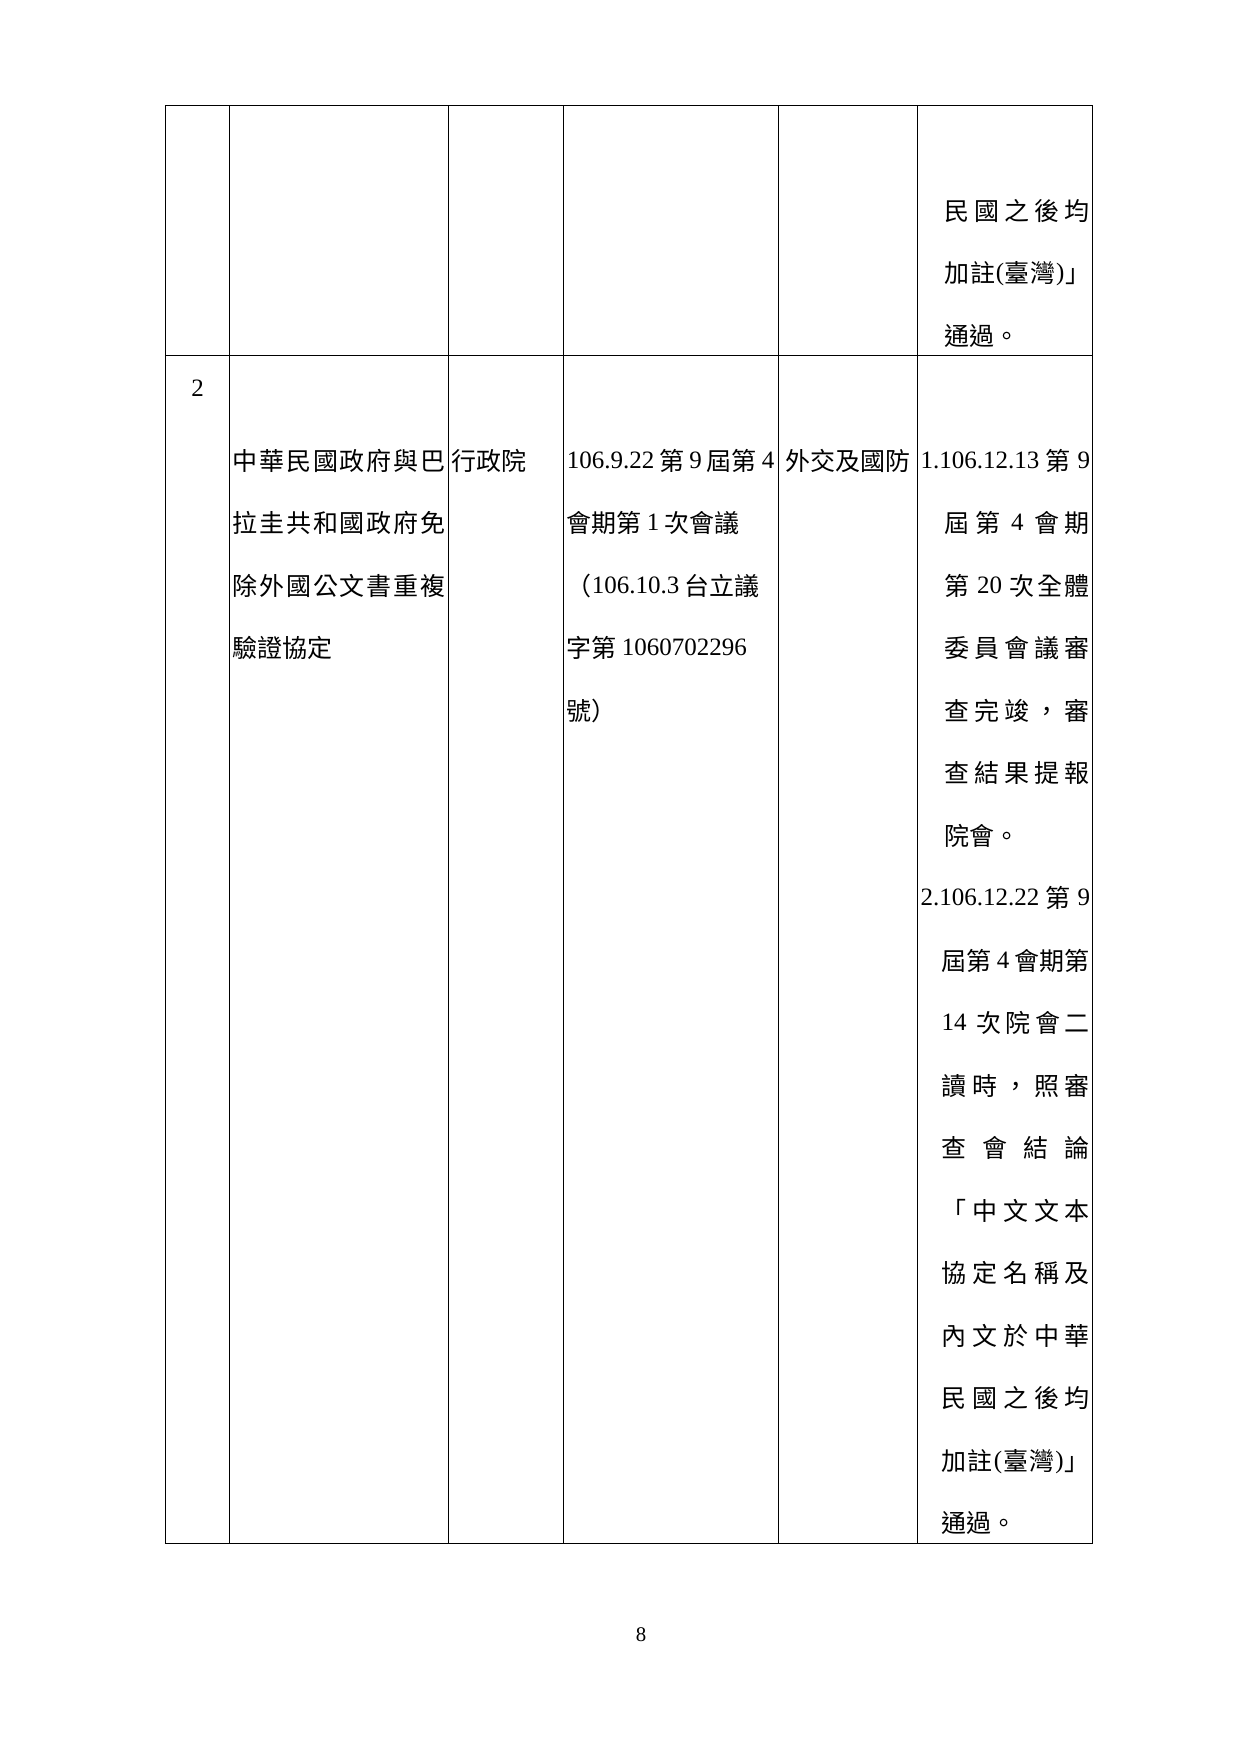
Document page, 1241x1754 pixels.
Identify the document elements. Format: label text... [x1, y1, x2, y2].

table_cell 外交及國防 [779, 356, 917, 1543]
table_cell 民國之後均加註(臺灣)」通過。 [918, 106, 1092, 355]
table_cell [166, 106, 229, 355]
table_cell [230, 106, 448, 355]
table_cell [449, 106, 563, 355]
table_cell 2 [166, 356, 229, 1543]
table_cell 行政院 [449, 356, 563, 1543]
table_cell 中華民國政府與巴拉圭共和國政府免除外國公文書重複驗證協定 [230, 356, 448, 1543]
table_cell [564, 106, 778, 355]
table_cell 1.106.12.13第9屆第4會期第20次全體委員會議審查完竣，審查結果提報院會。 2.106.12.22第9屆第4會期第14次院會二讀時，照審查會結論「中文文本協定名稱及內文於中華民國之後均加註(臺灣)」通過。 [918, 356, 1092, 1543]
table_cell [779, 106, 917, 355]
table_cell 106.9.22第9屆第4 會期第1次會議 （106.10.3台立議 字第1060702296號） [564, 356, 778, 1543]
